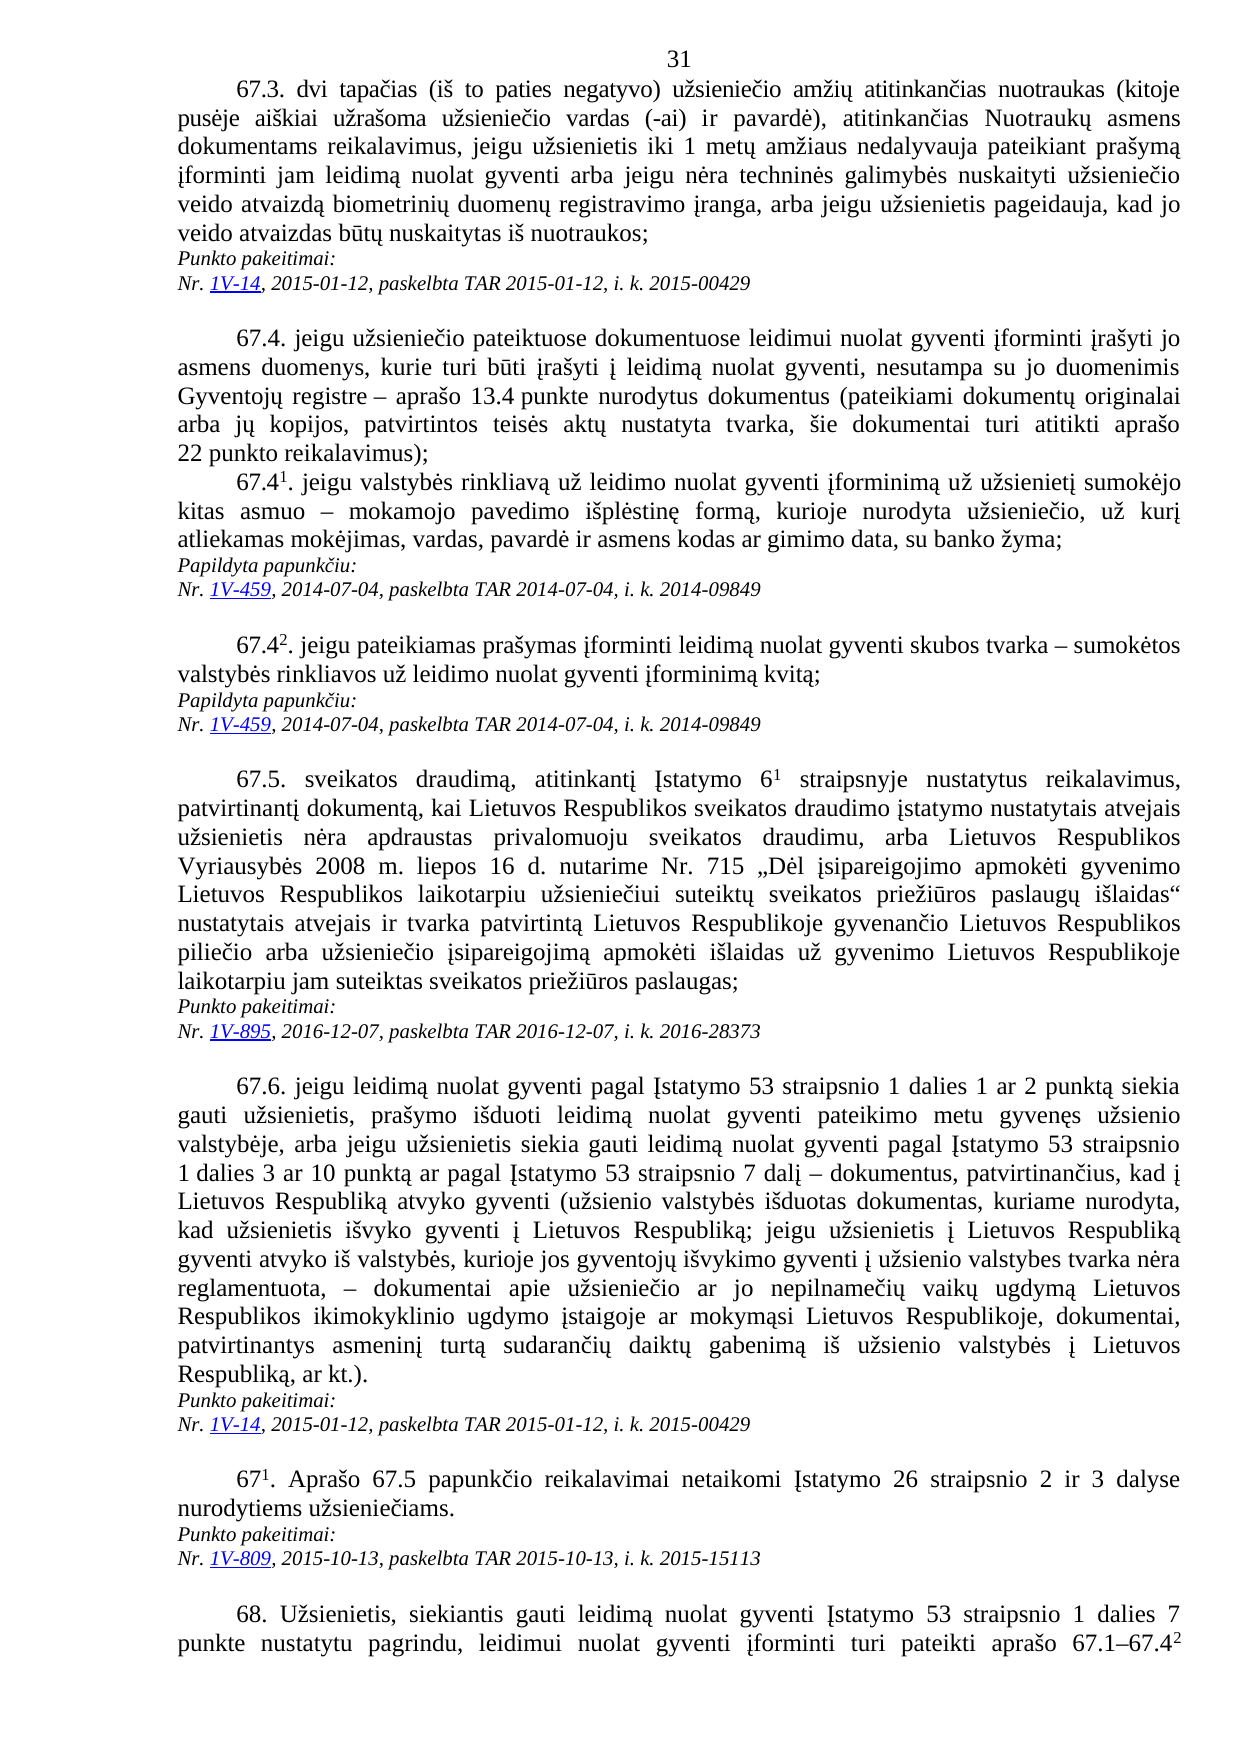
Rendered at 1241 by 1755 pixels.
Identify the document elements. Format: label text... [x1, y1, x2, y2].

text 67.42. jeigu pateikiamas prašymas įforminti leidimą nuolat gyventi skubos tvarka – sumokėtos valstybės rinkliavos už leidimo nuolat gyventi įforminimą kvitą; [177, 630, 1181, 688]
text Papildyta papunkčiu: [177, 553, 1181, 577]
text Nr. 1V-459, 2014-07-04, paskelbta TAR 2014-07-04, i. k. 2014-09849 [177, 577, 1181, 601]
text Nr. 1V-459, 2014-07-04, paskelbta TAR 2014-07-04, i. k. 2014-09849 [177, 712, 1181, 736]
text Nr. 1V-14, 2015-01-12, paskelbta TAR 2015-01-12, i. k. 2015-00429 [177, 270, 1181, 294]
text Papildyta papunkčiu: [177, 688, 1181, 712]
text 67.41. jeigu valstybės rinkliavą už leidimo nuolat gyventi įforminimą už užsienietį sumokėjo kitas asmuo – mokamojo pavedimo išplėstinę formą, kurioje nurodyta užsieniečio, už kurį atliekamas mokėjimas, vardas, pavardė ir asmens kodas ar gimimo data, su banko žyma; [177, 467, 1181, 553]
text 67.5. sveikatos draudimą, atitinkantį Įstatymo 61 straipsnyje nustatytus reikalavimus, patvirtinantį dokumentą, kai Lietuvos Respublikos sveikatos draudimo įstatymo nustatytais atvejais užsienietis nėra apdraustas privalomuoju sveikatos draudimu, arba Lietuvos Respublikos Vyriausybės 2008 m. liepos 16 d. nutarime Nr. 715 „Dėl įsipareigojimo apmokėti gyvenimo Lietuvos Respublikos laikotarpiu užsieniečiui suteiktų sveikatos priežiūros paslaugų išlaidas“ nustatytais atvejais ir tvarka patvirtintą Lietuvos Respublikoje gyvenančio Lietuvos Respublikos piliečio arba užsieniečio įsipareigojimą apmokėti išlaidas už gyvenimo Lietuvos Respublikoje laikotarpiu jam suteiktas sveikatos priežiūros paslaugas; [177, 764, 1181, 994]
text Punkto pakeitimai: [177, 1522, 1181, 1546]
text Punkto pakeitimai: [177, 246, 1181, 270]
text 67.6. jeigu leidimą nuolat gyventi pagal Įstatymo 53 straipsnio 1 dalies 1 ar 2 punktą siekia gauti užsienietis, prašymo išduoti leidimą nuolat gyventi pateikimo metu gyvenęs užsienio valstybėje, arba jeigu užsienietis siekia gauti leidimą nuolat gyventi pagal Įstatymo 53 straipsnio 1 dalies 3 ar 10 punktą ar pagal Įstatymo 53 straipsnio 7 dalį – dokumentus, patvirtinančius, kad į Lietuvos Respubliką atvyko gyventi (užsienio valstybės išduotas dokumentas, kuriame nurodyta, kad užsienietis išvyko gyventi į Lietuvos Respubliką; jeigu užsienietis į Lietuvos Respubliką gyventi atvyko iš valstybės, kurioje jos gyventojų išvykimo gyventi į užsienio valstybes tvarka nėra reglamentuota, – dokumentai apie užsieniečio ar jo nepilnamečių vaikų ugdymą Lietuvos Respublikos ikimokyklinio ugdymo įstaigoje ar mokymąsi Lietuvos Respublikoje, dokumentai, patvirtinantys asmeninį turtą sudarančių daiktų gabenimą iš užsienio valstybės į Lietuvos Respubliką, ar kt.). [177, 1071, 1181, 1388]
text 67.3. dvi tapačias (iš to paties negatyvo) užsieniečio amžių atitinkančias nuotraukas (kitoje pusėje aiškiai užrašoma užsieniečio vardas (-ai) ir pavardė), atitinkančias Nuotraukų asmens dokumentams reikalavimus, jeigu užsienietis iki 1 metų amžiaus nedalyvauja pateikiant prašymą įforminti jam leidimą nuolat gyventi arba jeigu nėra techninės galimybės nuskaityti užsieniečio veido atvaizdą biometrinių duomenų registravimo įranga, arba jeigu užsienietis pageidauja, kad jo veido atvaizdas būtų nuskaitytas iš nuotraukos; [177, 74, 1181, 246]
text Nr. 1V-809, 2015-10-13, paskelbta TAR 2015-10-13, i. k. 2015-15113 [177, 1546, 1181, 1570]
text 68. Užsienietis, siekiantis gauti leidimą nuolat gyventi Įstatymo 53 straipsnio 1 dalies 7 punkte nustatytu pagrindu, leidimui nuolat gyventi įforminti turi pateikti aprašo 67.1–67.42 [177, 1599, 1181, 1656]
text Punkto pakeitimai: [177, 1388, 1181, 1412]
text Nr. 1V-14, 2015-01-12, paskelbta TAR 2015-01-12, i. k. 2015-00429 [177, 1412, 1181, 1436]
text 67.4. jeigu užsieniečio pateiktuose dokumentuose leidimui nuolat gyventi įforminti įrašyti jo asmens duomenys, kurie turi būti įrašyti į leidimą nuolat gyventi, nesutampa su jo duomenimis Gyventojų registre – aprašo 13.4 punkte nurodytus dokumentus (pateikiami dokumentų originalai arba jų kopijos, patvirtintos teisės aktų nustatyta tvarka, šie dokumentai turi atitikti aprašo 22 punkto reikalavimus); [177, 323, 1181, 467]
text 671. Aprašo 67.5 papunkčio reikalavimai netaikomi Įstatymo 26 straipsnio 2 ir 3 dalyse nurodytiems užsieniečiams. [177, 1464, 1181, 1522]
text Nr. 1V-895, 2016-12-07, paskelbta TAR 2016-12-07, i. k. 2016-28373 [177, 1018, 1181, 1043]
text Punkto pakeitimai: [177, 994, 1181, 1018]
